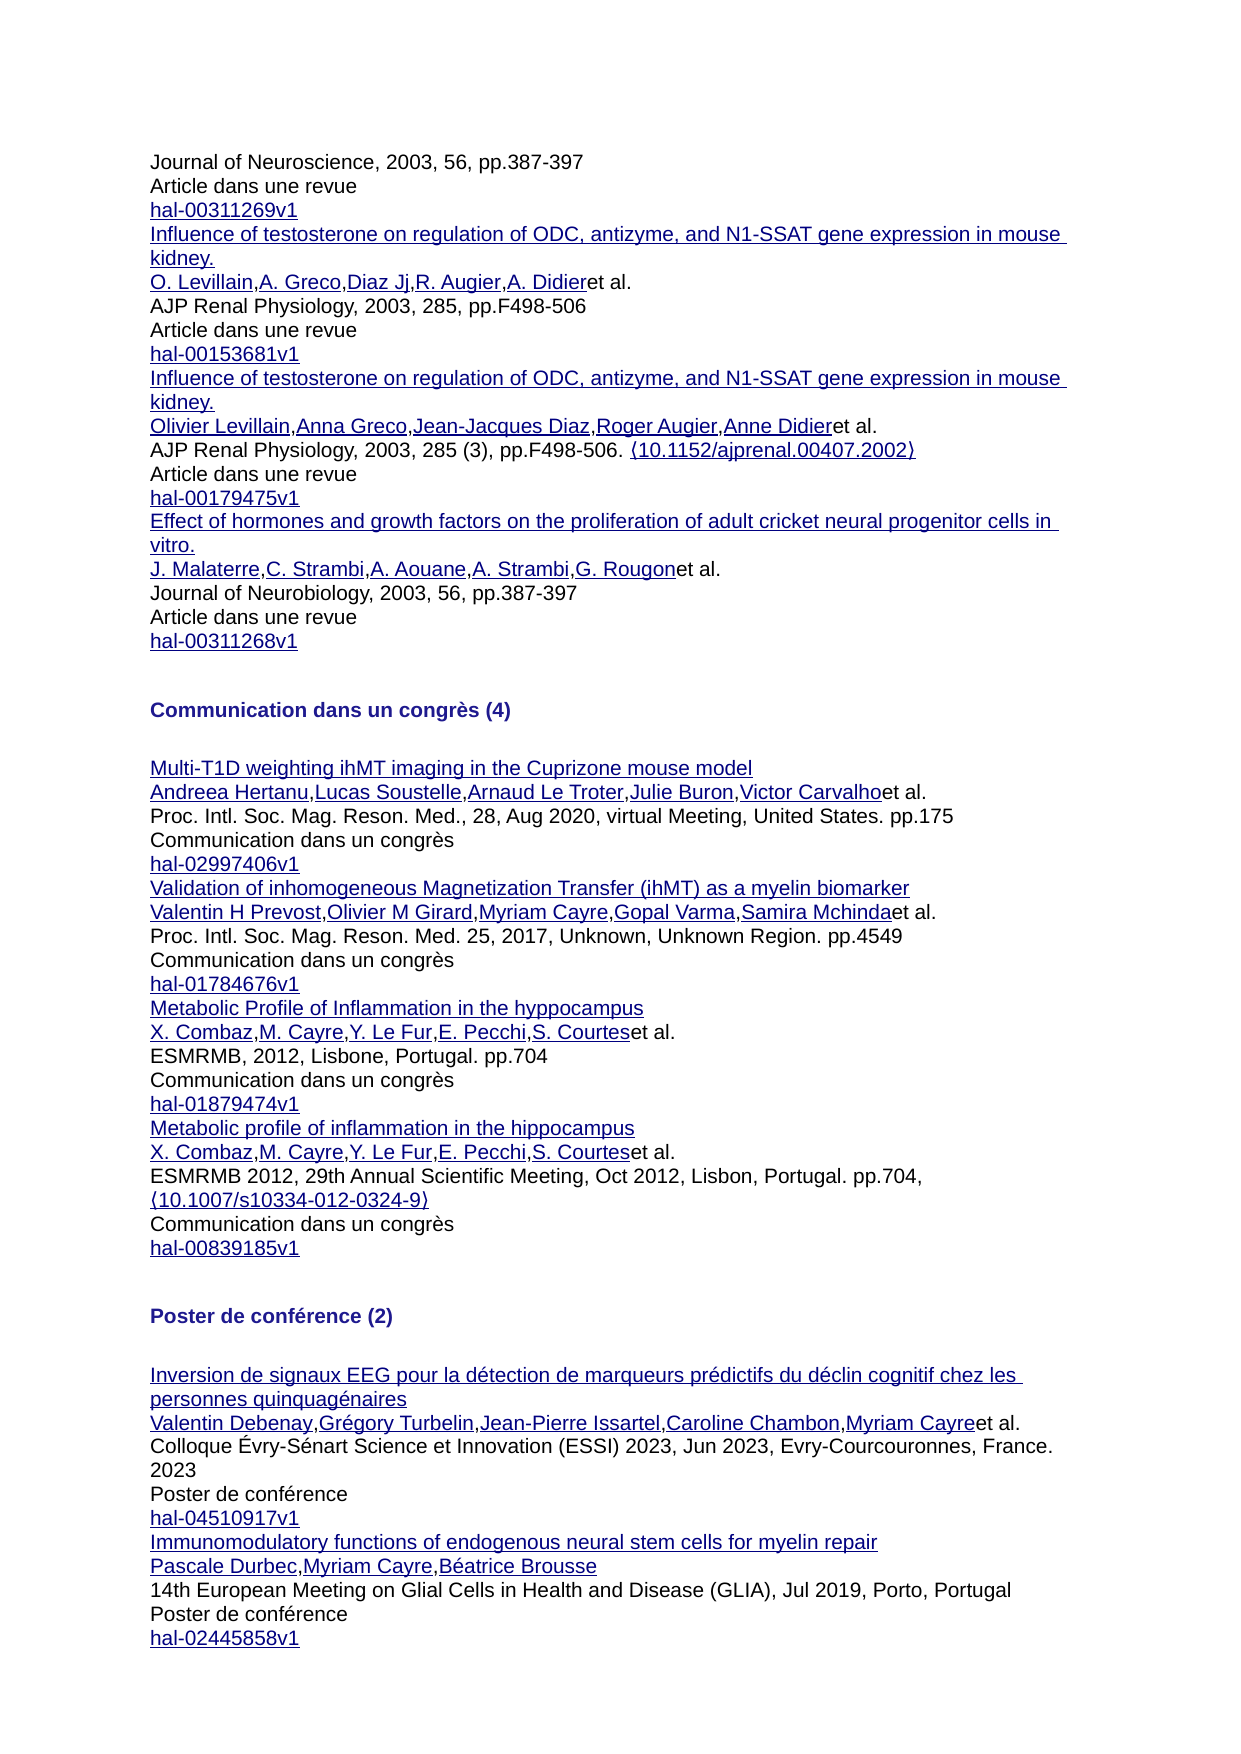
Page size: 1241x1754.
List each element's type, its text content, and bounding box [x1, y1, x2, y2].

table_cell Effect of hormones and growth factors on the proliferation of adult cricket neural progenitor cells in vitro. J. Malaterre,C. Strambi,A. Aouane,A. Strambi,G. Rougonet al. Journal of Neurobiology, 2003, 56, pp.387-397 Article dans une revue hal-00311268v1 [150, 509, 1090, 653]
table_cell Influence of testosterone on regulation of ODC, antizyme, and N1-SSAT gene expression in mouse kidney. Olivier Levillain,Anna Greco,Jean-Jacques Diaz,Roger Augier,Anne Didieret al. AJP Renal Physiology, 2003, 285 (3), pp.F498-506. ⟨10.1152/ajprenal.00407.2002⟩ Article dans une revue hal-00179475v1 [150, 366, 1090, 509]
table_cell Validation of inhomogeneous Magnetization Transfer (ihMT) as a myelin biomarker Valentin H Prevost,Olivier M Girard,Myriam Cayre,Gopal Varma,Samira Mchindaet al. Proc. Intl. Soc. Mag. Reson. Med. 25, 2017, Unknown, Unknown Region. pp.4549 Communication dans un congrès hal-01784676v1 [150, 876, 1090, 996]
subtitle Communication dans un congrès (4) [150, 698, 1090, 722]
table_header Inversion de signaux EEG pour la détection de marqueurs prédictifs du déclin cognitif chez les personnes quinquagénaires Valentin Debenay,Grégory Turbelin,Jean-Pierre Issartel,Caroline Chambon,Myriam Cayreet al. Colloque Évry-Sénart Science et Innovation (ESSI) 2023, Jun 2023, Evry-Courcouronnes, France. 2023 Poster de conférence hal-04510917v1 [150, 1363, 1090, 1530]
table_cell Journal of Neuroscience, 2003, 56, pp.387-397 Article dans une revue hal-00311269v1 [150, 150, 1090, 222]
table_cell Metabolic Profile of Inflammation in the hyppocampus X. Combaz,M. Cayre,Y. Le Fur,E. Pecchi,S. Courteset al. ESMRMB, 2012, Lisbone, Portugal. pp.704 Communication dans un congrès hal-01879474v1 [150, 996, 1090, 1116]
table_cell Influence of testosterone on regulation of ODC, antizyme, and N1-SSAT gene expression in mouse kidney. O. Levillain,A. Greco,Diaz Jj,R. Augier,A. Didieret al. AJP Renal Physiology, 2003, 285, pp.F498-506 Article dans une revue hal-00153681v1 [150, 222, 1090, 366]
table_header Multi-T1D weighting ihMT imaging in the Cuprizone mouse model Andreea Hertanu,Lucas Soustelle,Arnaud Le Troter,Julie Buron,Victor Carvalhoet al. Proc. Intl. Soc. Mag. Reson. Med., 28, Aug 2020, virtual Meeting, United States. pp.175 Communication dans un congrès hal-02997406v1 [150, 756, 1090, 876]
table_cell Metabolic profile of inflammation in the hippocampus X. Combaz,M. Cayre,Y. Le Fur,E. Pecchi,S. Courteset al. ESMRMB 2012, 29th Annual Scientific Meeting, Oct 2012, Lisbon, Portugal. pp.704, ⟨10.1007/s10334-012-0324-9⟩ Communication dans un congrès hal-00839185v1 [150, 1116, 1090, 1259]
subtitle Poster de conférence (2) [150, 1304, 1090, 1328]
table_cell Immunomodulatory functions of endogenous neural stem cells for myelin repair Pascale Durbec,Myriam Cayre,Béatrice Brousse 14th European Meeting on Glial Cells in Health and Disease (GLIA), Jul 2019, Porto, Portugal Poster de conférence hal-02445858v1 [150, 1530, 1090, 1650]
